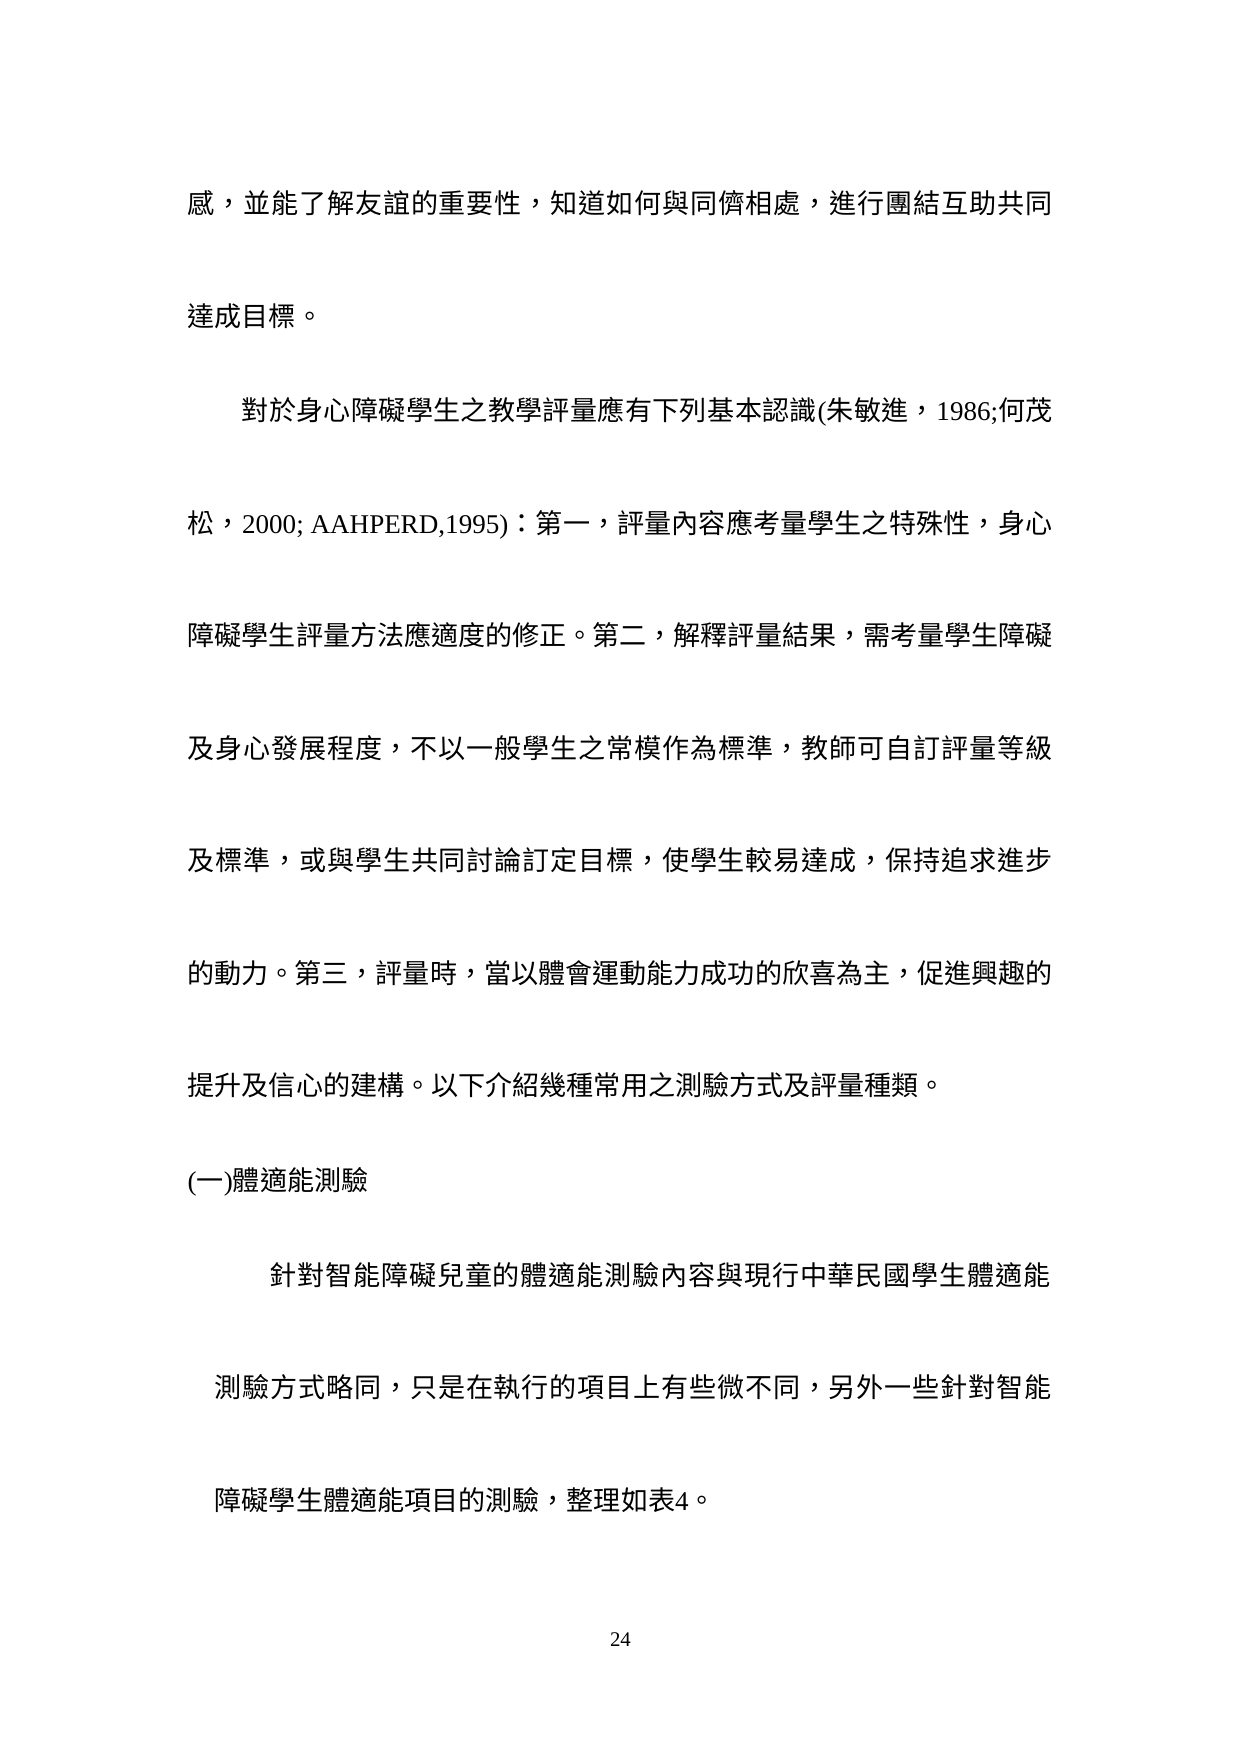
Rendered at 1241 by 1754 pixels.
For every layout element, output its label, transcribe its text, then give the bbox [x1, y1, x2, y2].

text 對於身心障礙學生之教學評量應有下列基本認識(朱敏進，1986;何茂松，2000; AAHPERD,1995)：第一，評量內容應考量學生之特殊性，身心障礙學生評量方法應適度的修正。第二，解釋評量結果，需考量學生障礙及身心發展程度，不以一般學生之常模作為標準，教師可自訂評量等級及標準，或與學生共同討論訂定目標，使學生較易達成，保持追求進步的動力。第三，評量時，當以體會運動能力成功的欣喜為主，促進興趣的提升及信心的建構。以下介紹幾種常用之測驗方式及評量種類。 [187, 372, 1053, 1122]
text 基於評量是教學模式過程的一環(Kibler,1978)，體育教師在課前、課中及課後，要有能力去評量或診斷學生的運動能力，作為先備能力的評估、學習歷程的檢視及成果的了解。一般教學評量方向，配合目標的設定應朝三方面考慮其內容(黃月嬋，1996)：第一，認知：理解運動的方法、了解自己的能力與身體限制。第二，技能：發展及茁壯身體機能，建構基本運動技能以培養持續運動之習慣、提升自我操控及空間感的覺知。第三，情意：表現出運動家精神、獨立行動與學習、從身體活動中獲得自信及成就感，並能了解友誼的重要性，知道如何與同儕相處，進行團結互助共同達成目標。 [187, 164, 1053, 352]
text 針對智能障礙兒童的體適能測驗內容與現行中華民國學生體適能測驗方式略同，只是在執行的項目上有些微不同，另外一些針對智能障礙學生體適能項目的測驗，整理如表4。 [214, 1236, 1053, 1536]
text (一)體適能測驗 [187, 1141, 1053, 1216]
